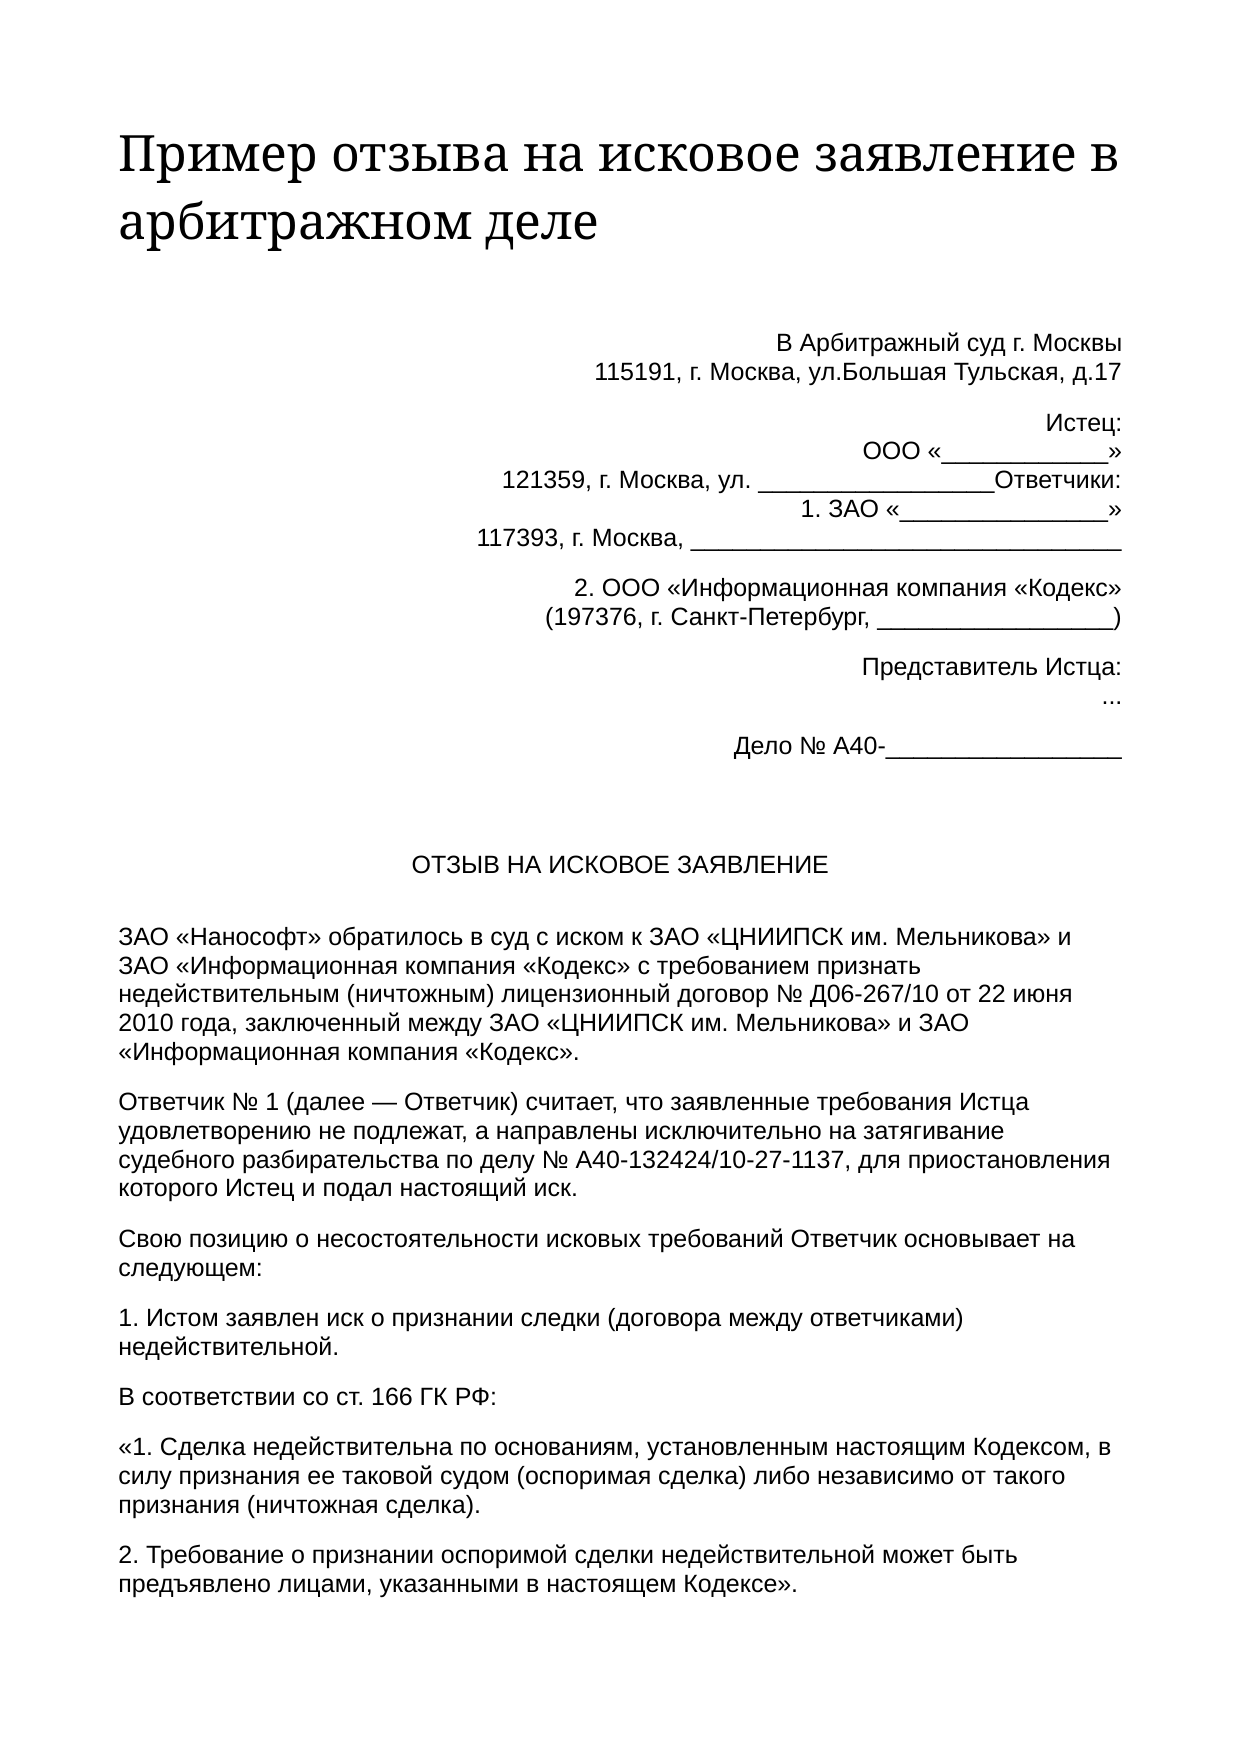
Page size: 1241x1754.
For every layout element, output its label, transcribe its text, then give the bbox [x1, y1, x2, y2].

subtitle Пример отзыва на исковое заявление в арбитражном деле [118, 118, 1122, 254]
text ОТЗЫВ НА ИСКОВОЕ ЗАЯВЛЕНИЕ [118, 850, 1122, 879]
text ЗАО «Нанософт» обратилось в суд с иском к ЗАО «ЦНИИПСК им. Мельникова» и ЗАО «Информационная компания «Кодекс» с требованием признать недействительным (ничтожным) лицензионный договор № Д06-267/10 от 22 июня 2010 года, заключенный между ЗАО «ЦНИИПСК им. Мельникова» и ЗАО «Информационная компания «Кодекс». Ответчик № 1 (далее — Ответчик) считает, что заявленные требования Истца удовлетворению не подлежат, а направлены исключительно на затягивание судебного разбирательства по делу № А40-132424/10-27-1137, для приостановления которого Истец и подал настоящий иск. Свою позицию о несостоятельности исковых требований Ответчик основывает на следующем: 1. Истом заявлен иск о признании следки (договора между ответчиками) недействительной. В соответствии со ст. 166 ГК РФ: «1. Сделка недействительна по основаниям, установленным настоящим Кодексом, в силу признания ее таковой судом (оспоримая сделка) либо независимо от такого признания (ничтожная сделка). 2. Требование о признании оспоримой сделки недействительной может быть предъявлено лицами, указанными в настоящем Кодексе». [118, 879, 1122, 1619]
text В Арбитражный суд г. Москвы 115191, г. Москва, ул.Большая Тульская, д.17 Истец: ООО «____________» 121359, г. Москва, ул. _________________Ответчики: 1. ЗАО «_______________» 117393, г. Москва, _______________________________ 2. ООО «Информационная компания «Кодекс» (197376, г. Санкт-Петербург, _________________) Представитель Истца: ... Дело № А40-_________________ [118, 328, 1122, 788]
